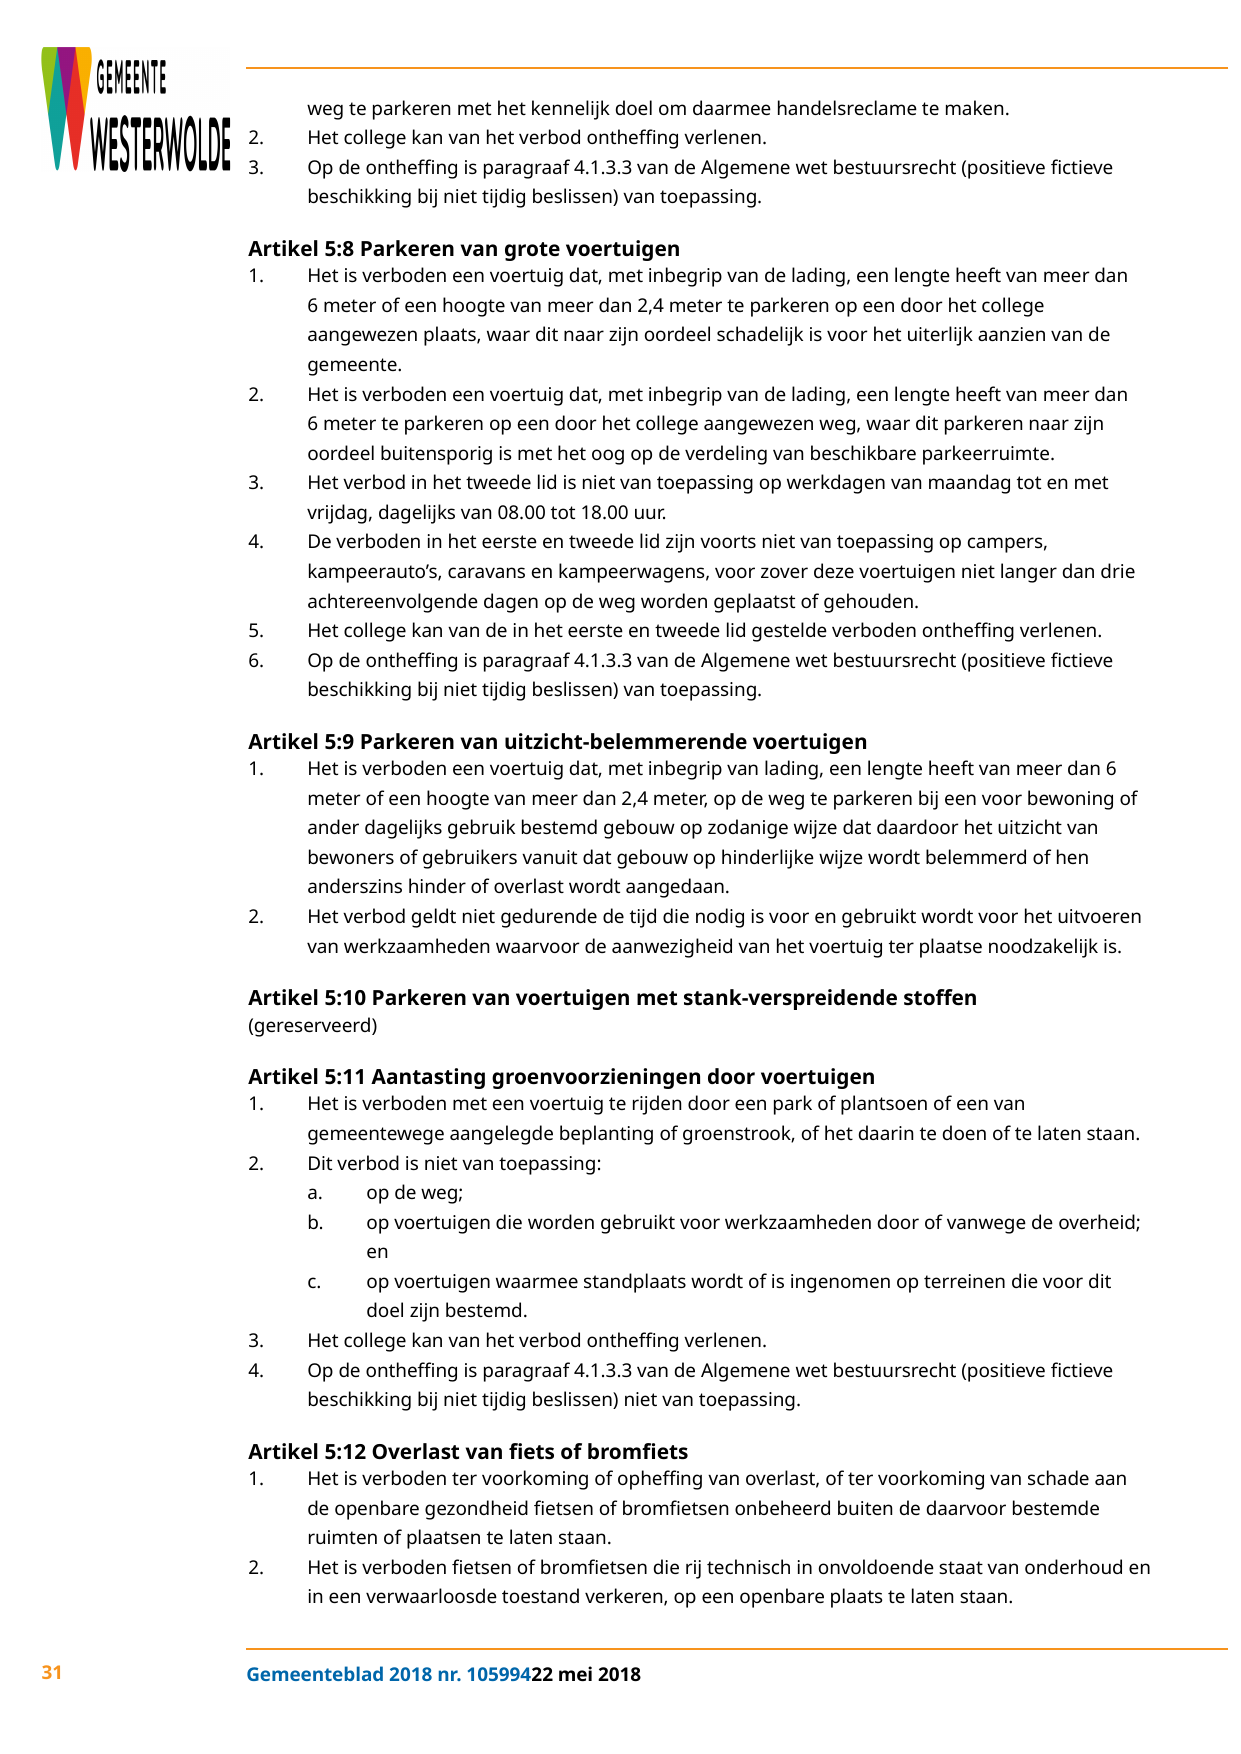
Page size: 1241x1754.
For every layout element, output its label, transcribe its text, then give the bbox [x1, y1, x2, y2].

list Het is verboden een voertuig dat, met inbegrip van lading, een lengte heeft van meer dan 6 meter of een hoogte van meer dan 2,4 meter, op de weg te parkeren bij een voor bewoning of ander dagelijks gebruik bestemd gebouw op zodanige wijze dat daardoor het uitzicht van bewoners of gebruikers vanuit dat gebouw op hinderlijke wijze wordt belemmerd of hen anderszins hinder of overlast wordt aangedaan. [248, 755, 1152, 899]
list weg te parkeren met het kennelijk doel om daarmee handelsreclame te maken. [248, 95, 1152, 121]
list Het is verboden een voertuig dat, met inbegrip van de lading, een lengte heeft van meer dan 6 meter te parkeren op een door het college aangewezen weg, waar dit parkeren naar zijn oordeel buitensporig is met het oog op de verdeling van beschikbare parkeerruimte. [248, 381, 1152, 466]
list op voertuigen die worden gebruikt voor werkzaamheden door of vanwege de overheid; en [307, 1209, 1152, 1264]
text (gereserveerd) [248, 1012, 1152, 1037]
list Het is verboden een voertuig dat, met inbegrip van de lading, een lengte heeft van meer dan 6 meter of een hoogte van meer dan 2,4 meter te parkeren op een door het college aangewezen plaats, waar dit naar zijn oordeel schadelijk is voor het uiterlijk aanzien van de gemeente. [248, 262, 1152, 377]
list De verboden in het eerste en tweede lid zijn voorts niet van toepassing op campers, kampeerauto’s, caravans en kampeerwagens, voor zover deze voertuigen niet langer dan drie achtereenvolgende dagen op de weg worden geplaatst of gehouden. [248, 529, 1152, 613]
text Artikel 5:11 Aantasting groenvoorzieningen door voertuigen [248, 1062, 1152, 1091]
text Artikel 5:12 Overlast van fiets of bromfiets [248, 1437, 1152, 1465]
text Artikel 5:10 Parkeren van voertuigen met stank-verspreidende stoffen [248, 983, 1152, 1012]
list Op de ontheffing is paragraaf 4.1.3.3 van de Algemene wet bestuursrecht (positieve fictieve beschikking bij niet tijdig beslissen) van toepassing. [248, 154, 1152, 209]
text Artikel 5:8 Parkeren van grote voertuigen [248, 234, 1152, 262]
list Op de ontheffing is paragraaf 4.1.3.3 van de Algemene wet bestuursrecht (positieve fictieve beschikking bij niet tijdig beslissen) niet van toepassing. [248, 1357, 1152, 1412]
text Artikel 5:9 Parkeren van uitzicht-belemmerende voertuigen [248, 727, 1152, 755]
list Dit verbod is niet van toepassing: [248, 1150, 1152, 1176]
list Het is verboden ter voorkoming of opheffing van overlast, of ter voorkoming van schade aan de openbare gezondheid fietsen of bromfietsen onbeheerd buiten de daarvoor bestemde ruimten of plaatsen te laten staan. [248, 1465, 1152, 1550]
picture [41, 47, 231, 172]
list Op de ontheffing is paragraaf 4.1.3.3 van de Algemene wet bestuursrecht (positieve fictieve beschikking bij niet tijdig beslissen) van toepassing. [248, 647, 1152, 702]
list op de weg; [307, 1179, 1152, 1205]
list Het is verboden fietsen of bromfietsen die rij technisch in onvoldoende staat van onderhoud en in een verwaarloosde toestand verkeren, op een openbare plaats te laten staan. [248, 1554, 1152, 1609]
list Het verbod geldt niet gedurende de tijd die nodig is voor en gebruikt wordt voor het uitvoeren van werkzaamheden waarvoor de aanwezigheid van het voertuig ter plaatse noodzakelijk is. [248, 903, 1152, 959]
list Het is verboden met een voertuig te rijden door een park of plantsoen of een van gemeentewege aangelegde beplanting of groenstrook, of het daarin te doen of te laten staan. [248, 1091, 1152, 1146]
list Het verbod in het tweede lid is niet van toepassing op werkdagen van maandag tot en met vrijdag, dagelijks van 08.00 tot 18.00 uur. [248, 469, 1152, 525]
list op voertuigen waarmee standplaats wordt of is ingenomen op terreinen die voor dit doel zijn bestemd. [307, 1268, 1152, 1323]
list Het college kan van de in het eerste en tweede lid gestelde verboden ontheffing verlenen. [248, 617, 1152, 643]
list Het college kan van het verbod ontheffing verlenen. [248, 1327, 1152, 1353]
list Het college kan van het verbod ontheffing verlenen. [248, 124, 1152, 150]
